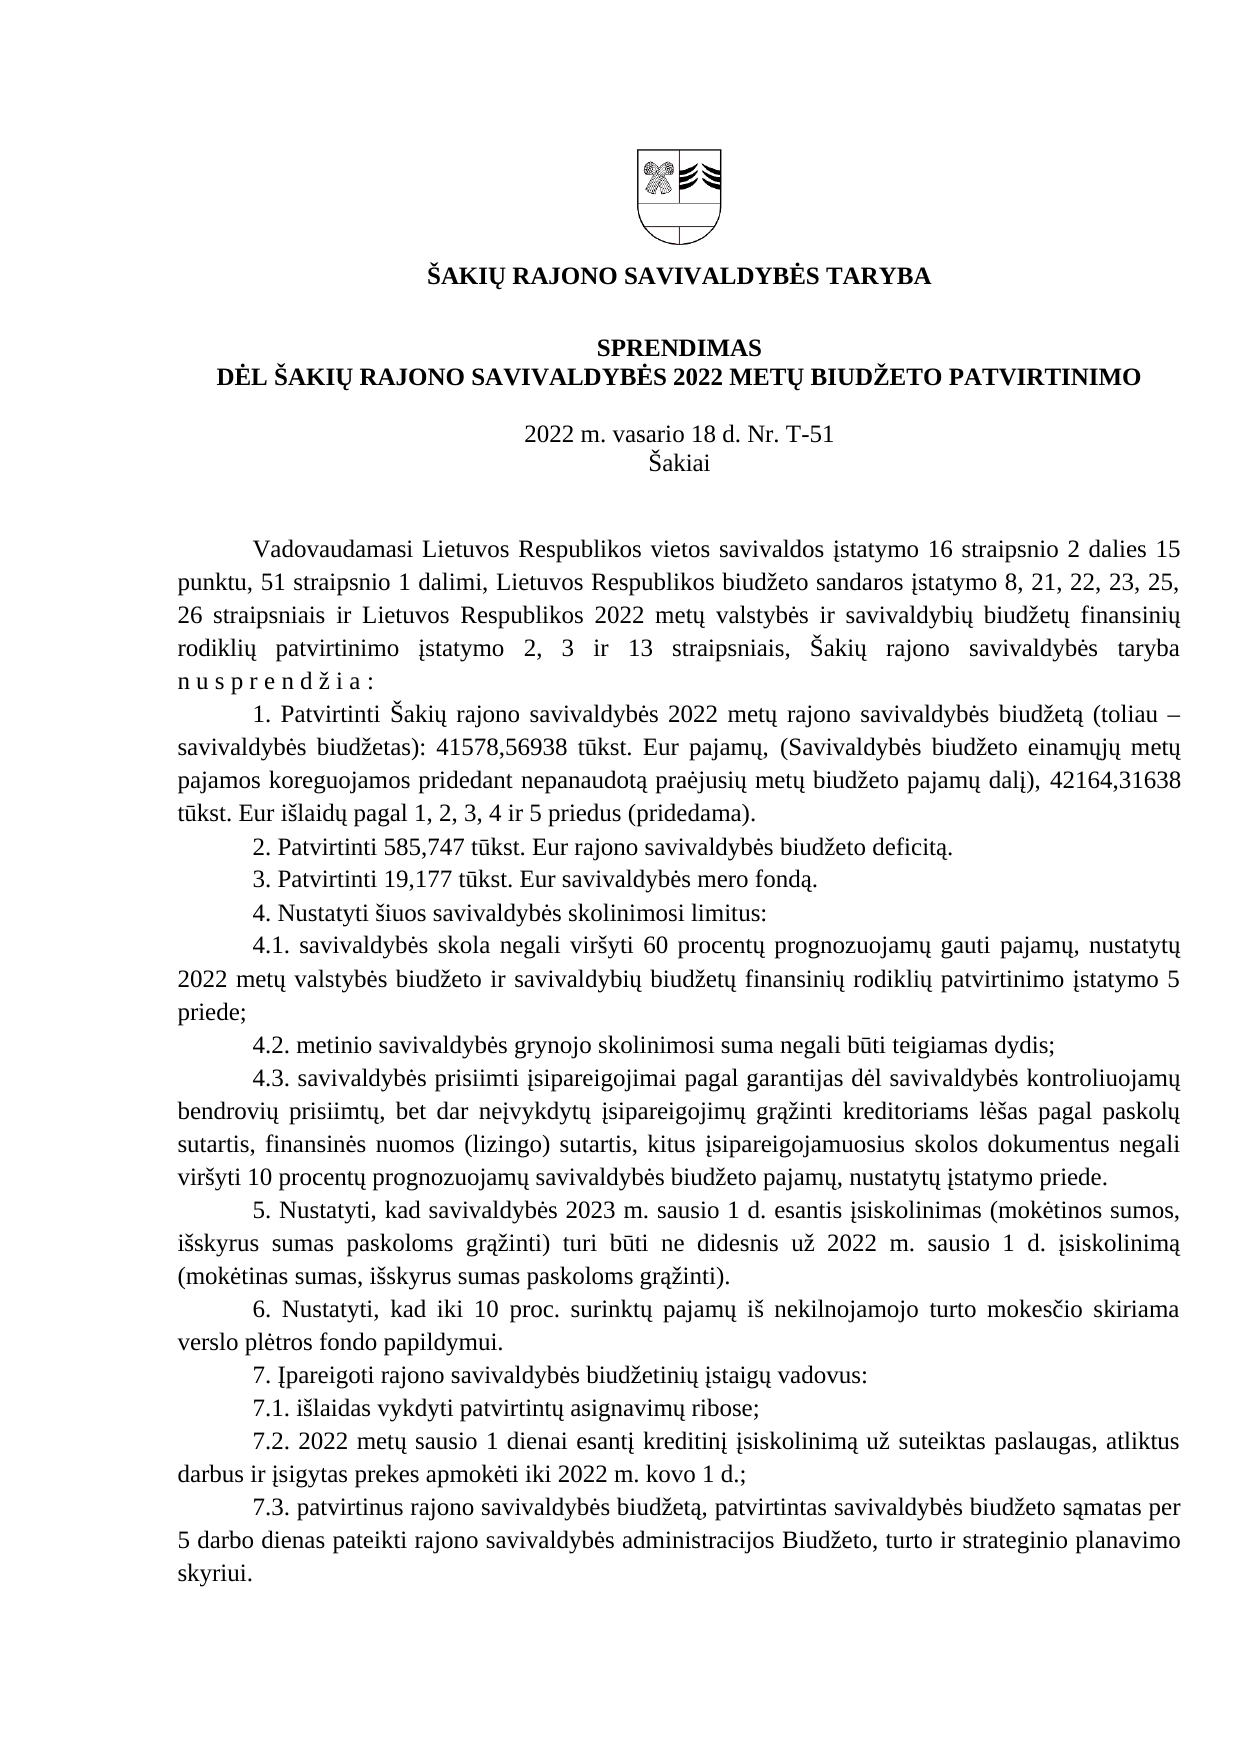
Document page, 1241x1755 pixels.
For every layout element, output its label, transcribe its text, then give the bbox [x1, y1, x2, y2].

text 7.2. 2022 metų sausio 1 dienai esantį kreditinį įsiskolinimą už suteiktas paslaugas, atliktus darbus ir įsigytas prekes apmokėti iki 2022 m. kovo 1 d.; [177, 1426, 1181, 1488]
text Vadovaudamasi Lietuvos Respublikos vietos savivaldos įstatymo 16 straipsnio 2 dalies 15 punktu, 51 straipsnio 1 dalimi, Lietuvos Respublikos biudžeto sandaros įstatymo 8, 21, 22, 23, 25, 26 straipsniais ir Lietuvos Respublikos 2022 metų valstybės ir savivaldybių biudžetų finansinių rodiklių patvirtinimo įstatymo 2, 3 ir 13 straipsniais, Šakių rajono savivaldybės taryba nusprendžia: [177, 534, 1181, 695]
text 7.3. patvirtinus rajono savivaldybės biudžetą, patvirtintas savivaldybės biudžeto sąmatas per 5 darbo dienas pateikti rajono savivaldybės administracijos Biudžeto, turto ir strateginio planavimo skyriui. [177, 1492, 1181, 1587]
text 2. Patvirtinti 585,747 tūkst. Eur rajono savivaldybės biudžeto deficitą. [177, 832, 1181, 860]
text 2022 m. vasario 18 d. Nr. T-51 [177, 419, 1181, 448]
subtitle SPRENDIMAS [177, 333, 1181, 362]
text 4.1. savivaldybės skola negali viršyti 60 procentų prognozuojamų gauti pajamų, nustatytų 2022 metų valstybės biudžeto ir savivaldybių biudžetų finansinių rodiklių patvirtinimo įstatymo 5 priede; [177, 931, 1181, 1025]
text 5. Nustatyti, kad savivaldybės 2023 m. sausio 1 d. esantis įsiskolinimas (mokėtinos sumos, išskyrus sumas paskoloms grąžinti) turi būti ne didesnis už 2022 m. sausio 1 d. įsiskolinimą (mokėtinas sumas, išskyrus sumas paskoloms grąžinti). [177, 1195, 1181, 1289]
text 4. Nustatyti šiuos savivaldybės skolinimosi limitus: [177, 898, 1181, 926]
text 1. Patvirtinti Šakių rajono savivaldybės 2022 metų rajono savivaldybės biudžetą (toliau – savivaldybės biudžetas): 41578,56938 tūkst. Eur pajamų, (Savivaldybės biudžeto einamųjų metų pajamos koreguojamos pridedant nepanaudotą praėjusių metų biudžeto pajamų dalį), 42164,31638 tūkst. Eur išlaidų pagal 1, 2, 3, 4 ir 5 priedus (pridedama). [177, 699, 1181, 827]
text 7. Įpareigoti rajono savivaldybės biudžetinių įstaigų vadovus: [177, 1360, 1181, 1389]
text 4.2. metinio savivaldybės grynojo skolinimosi suma negali būti teigiamas dydis; [177, 1030, 1181, 1058]
text ŠAKIŲ RAJONO SAVIVALDYBĖS TARYBA [177, 261, 1181, 290]
text 3. Patvirtinti 19,177 tūkst. Eur savivaldybės mero fondą. [177, 864, 1181, 893]
text Šakiai [177, 448, 1181, 477]
text 4.3. savivaldybės prisiimti įsipareigojimai pagal garantijas dėl savivaldybės kontroliuojamų bendrovių prisiimtų, bet dar neįvykdytų įsipareigojimų grąžinti kreditoriams lėšas pagal paskolų sutartis, finansinės nuomos (lizingo) sutartis, kitus įsipareigojamuosius skolos dokumentus negali viršyti 10 procentų prognozuojamų savivaldybės biudžeto pajamų, nustatytų įstatymo priede. [177, 1063, 1181, 1191]
text 6. Nustatyti, kad iki 10 proc. surinktų pajamų iš nekilnojamojo turto mokesčio skiriama verslo plėtros fondo papildymui. [177, 1294, 1181, 1356]
text 7.1. išlaidas vykdyti patvirtintų asignavimų ribose; [177, 1393, 1181, 1422]
text DĖL ŠAKIŲ RAJONO SAVIVALDYBĖS 2022 METŲ BIUDŽETO PATVIRTINIMO [177, 362, 1181, 391]
